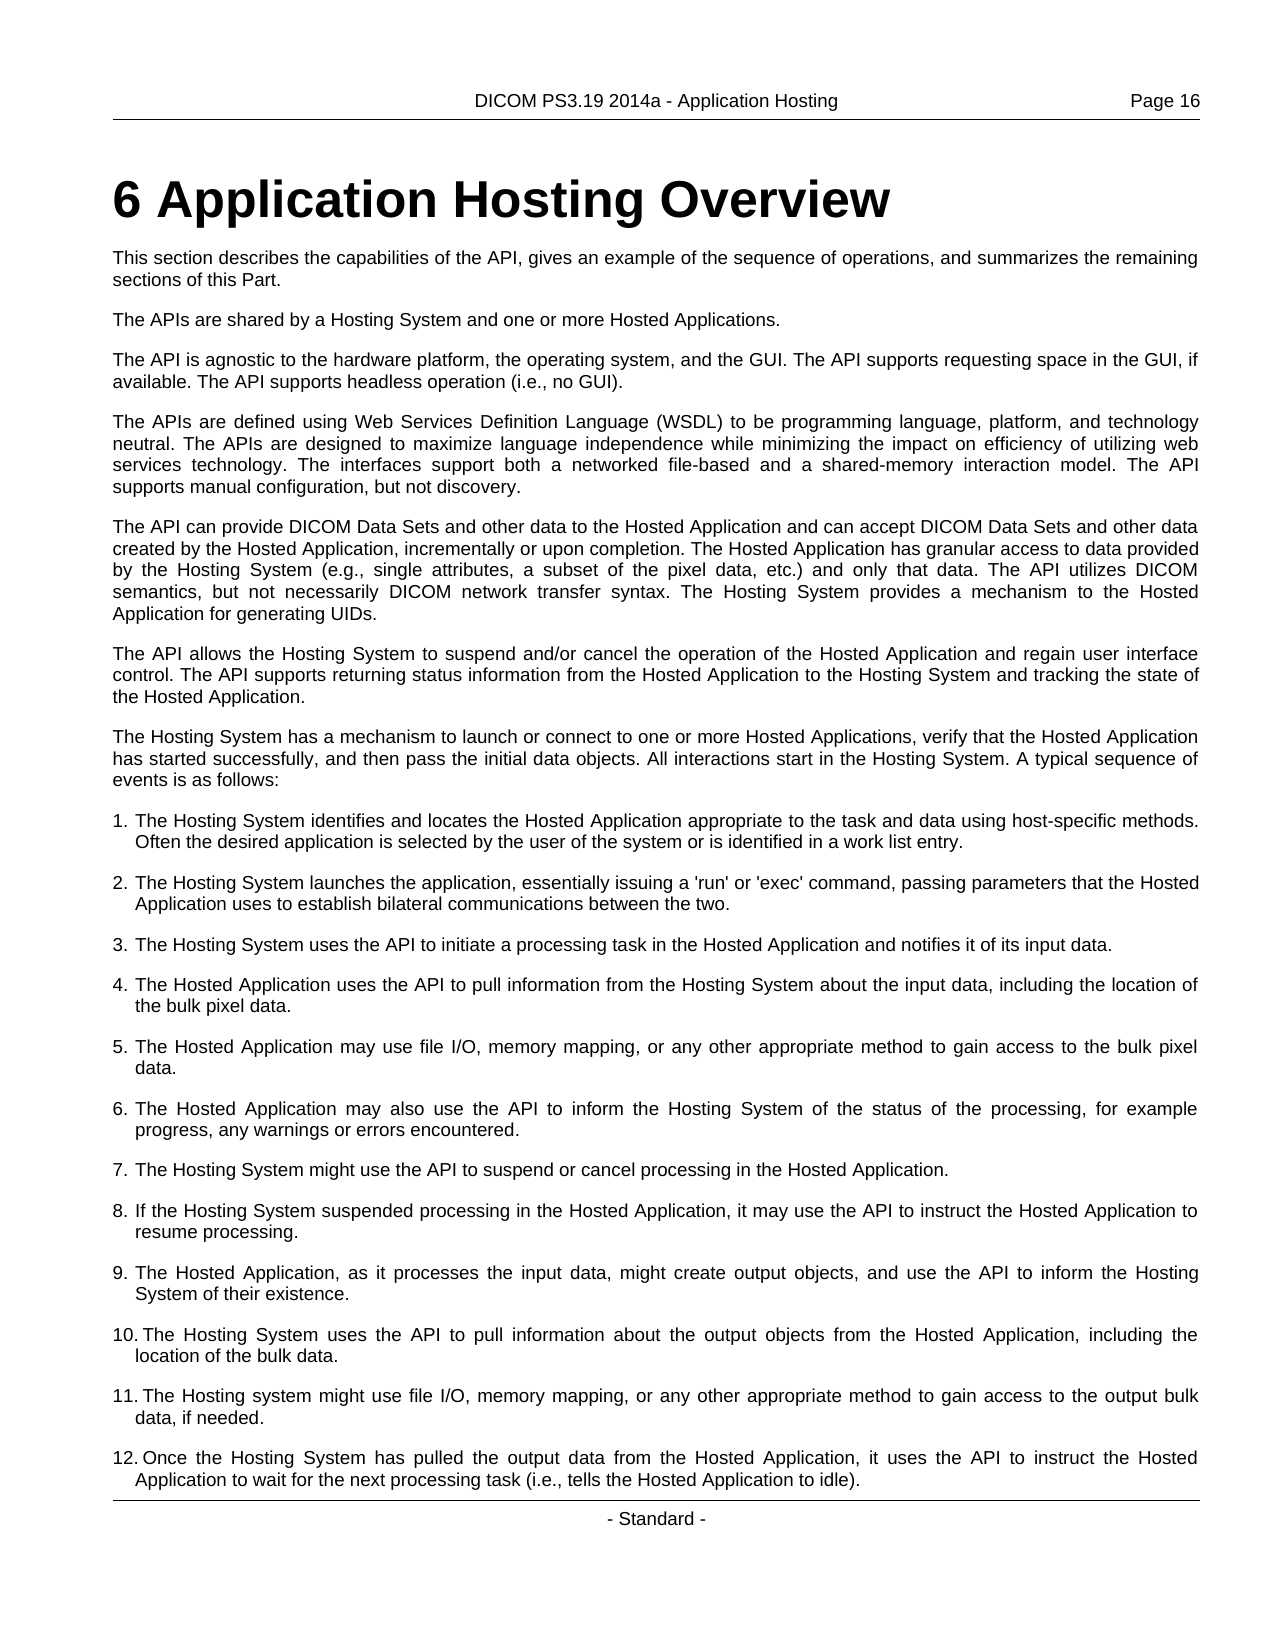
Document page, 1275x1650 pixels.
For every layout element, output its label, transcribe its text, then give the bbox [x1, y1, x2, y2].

text This section describes the capabilities of the API, gives an example of the sequence of operations, and summarizes the remaining sections of this Part. [112, 247, 1200, 290]
text The APIs are shared by a Hosting System and one or more Hosted Applications. [112, 309, 1200, 331]
list Once the Hosting System has pulled the output data from the Hosted Application, it uses the API to instruct the Hosted Application to wait for the next processing task (i.e., tells the Hosted Application to idle). [112, 1447, 1200, 1490]
list The Hosting System identifies and locates the Hosted Application appropriate to the task and data using host-specific methods. Often the desired application is selected by the user of the system or is identified in a work list entry. [112, 809, 1200, 853]
list The Hosting System might use the API to suspend or cancel processing in the Hosted Application. [112, 1159, 1200, 1181]
list The Hosted Application, as it processes the input data, might create output objects, and use the API to inform the Hosting System of their existence. [112, 1261, 1200, 1304]
list If the Hosting System suspended processing in the Hosted Application, it may use the API to instruct the Hosted Application to resume processing. [112, 1199, 1200, 1243]
list The Hosting System uses the API to pull information about the output objects from the Hosted Application, including the location of the bulk data. [112, 1323, 1200, 1366]
text The API allows the Hosting System to suspend and/or cancel the operation of the Hosted Application and regain user interface control. The API supports returning status information from the Hosted Application to the Hosting System and tracking the state of the Hosted Application. [112, 643, 1200, 707]
text The APIs are defined using Web Services Definition Language (WSDL) to be programming language, platform, and technology neutral. The APIs are designed to maximize language independence while minimizing the impact on efficiency of utilizing web services technology. The interfaces support both a networked file-based and a shared-memory interaction model. The API supports manual configuration, but not discovery. [112, 411, 1200, 497]
list The Hosting System launches the application, essentially issuing a 'run' or 'exec' command, passing parameters that the Hosted Application uses to establish bilateral communications between the two. [112, 871, 1200, 914]
list The Hosted Application uses the API to pull information from the Hosting System about the input data, including the location of the bulk pixel data. [112, 974, 1200, 1017]
text The API is agnostic to the hardware platform, the operating system, and the GUI. The API supports requesting space in the GUI, if available. The API supports headless operation (i.e., no GUI). [112, 349, 1200, 392]
list The Hosted Application may also use the API to inform the Hosting System of the status of the processing, for example progress, any warnings or errors encountered. [112, 1097, 1200, 1141]
text 6 Application Hosting Overview [112, 169, 1200, 228]
text The Hosting System has a mechanism to launch or connect to one or more Hosted Applications, verify that the Hosted Application has started successfully, and then pass the initial data objects. All interactions start in the Hosting System. A typical sequence of events is as follows: [112, 726, 1200, 791]
list The Hosting System uses the API to initiate a processing task in the Hosted Application and notifies it of its input data. [112, 933, 1200, 955]
text The API can provide DICOM Data Sets and other data to the Hosted Application and can accept DICOM Data Sets and other data created by the Hosted Application, incrementally or upon completion. The Hosted Application has granular access to data provided by the Hosting System (e.g., single attributes, a subset of the pixel data, etc.) and only that data. The API utilizes DICOM semantics, but not necessarily DICOM network transfer syntax. The Hosting System provides a mechanism to the Hosted Application for generating UIDs. [112, 516, 1200, 624]
list The Hosted Application may use file I/O, memory mapping, or any other appropriate method to gain access to the bulk pixel data. [112, 1036, 1200, 1079]
list The Hosting system might use file I/O, memory mapping, or any other appropriate method to gain access to the output bulk data, if needed. [112, 1385, 1200, 1428]
